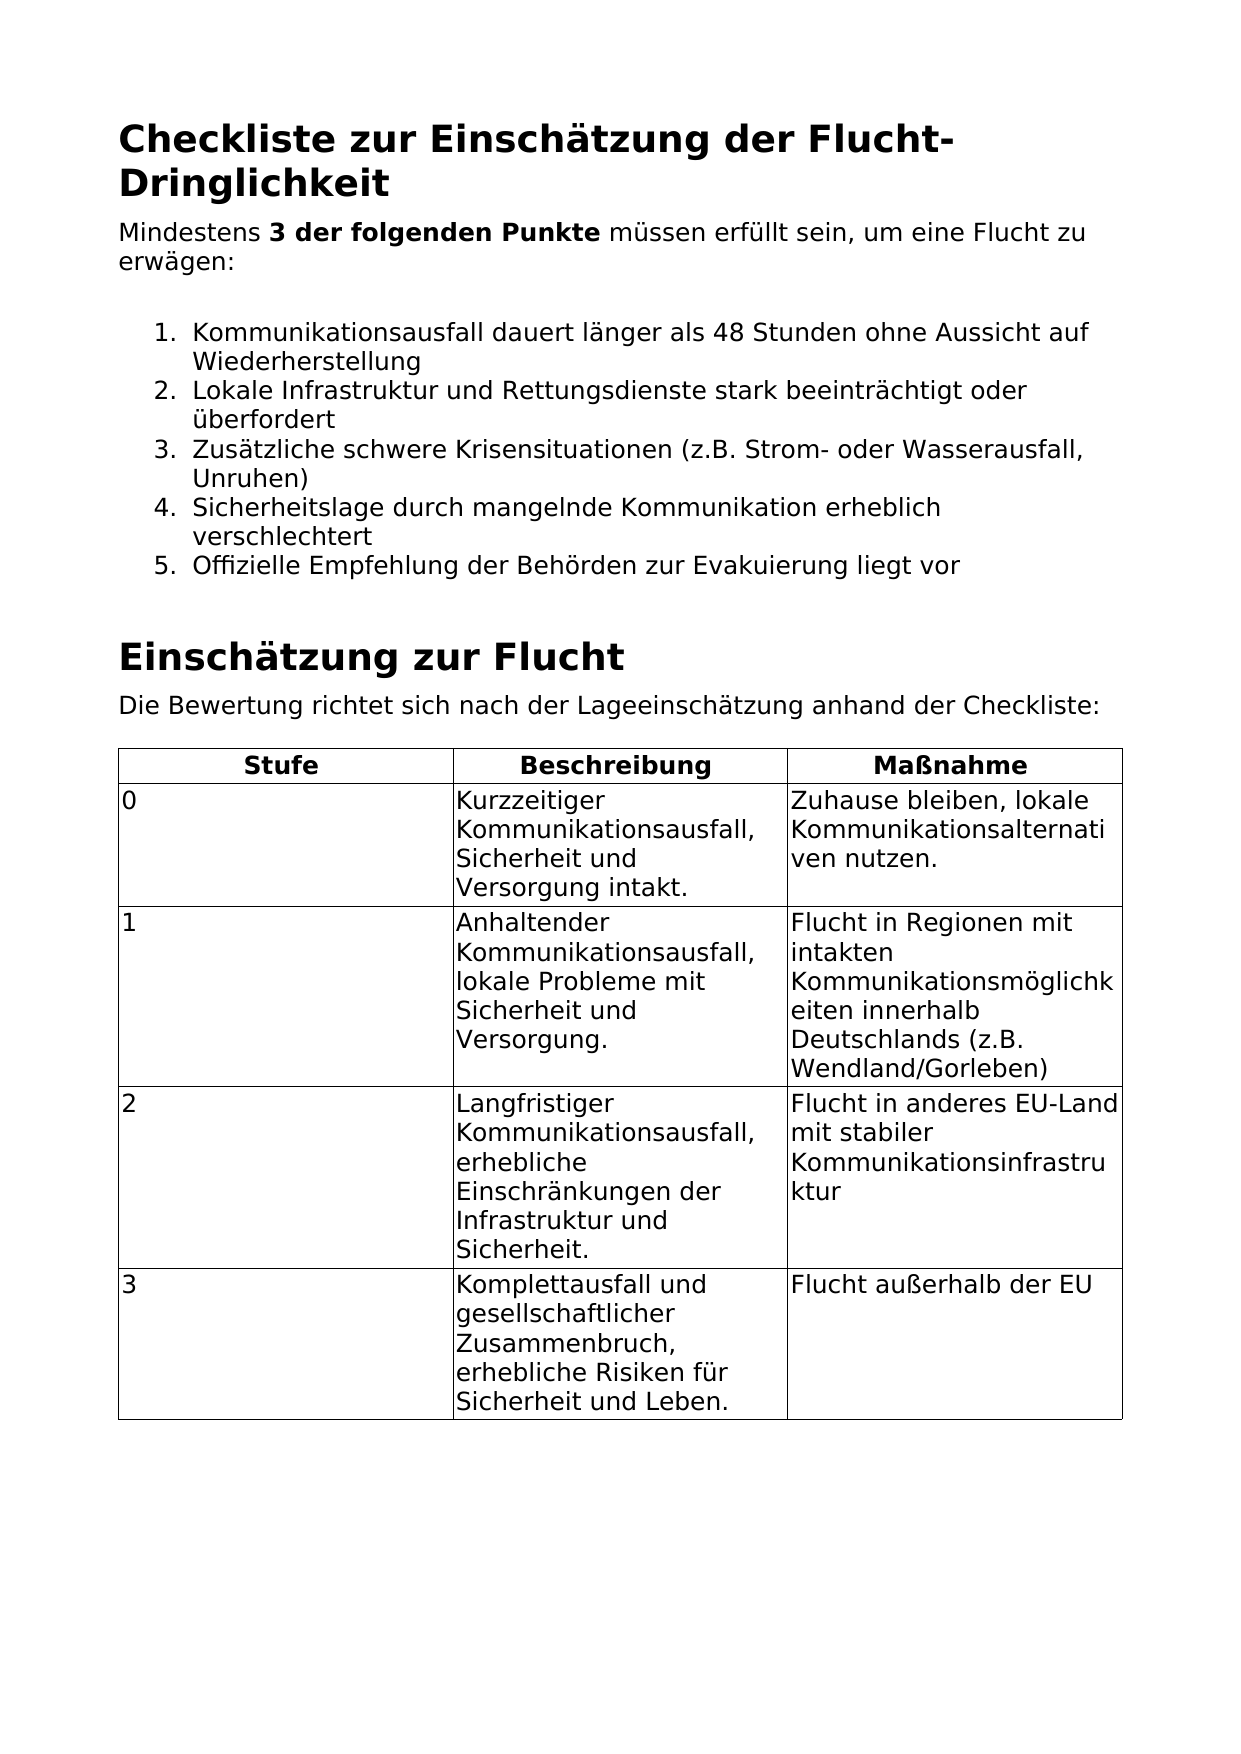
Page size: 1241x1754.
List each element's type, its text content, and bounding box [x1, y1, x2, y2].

list Kommunikationsausfall dauert länger als 48 Stunden ohne Aussicht auf Wiederherstellung [177, 318, 1122, 377]
table_cell Flucht in Regionen mit intakten Kommunikationsmöglichkeiten innerhalb Deutschlands (z.B. Wendland/Gorleben) [788, 907, 1122, 1086]
table_cell Zuhause bleiben, lokale Kommunikationsalternativen nutzen. [788, 784, 1122, 906]
table_cell 3 [119, 1269, 453, 1419]
table_cell 0 [119, 784, 453, 906]
list Lokale Infrastruktur und Rettungsdienste stark beeinträchtigt oder überfordert [177, 377, 1122, 435]
table_cell Flucht in anderes EU-Land mit stabiler Kommunikationsinfrastruktur [788, 1087, 1122, 1267]
table_cell Anhaltender Kommunikationsausfall, lokale Probleme mit Sicherheit und Versorgung. [454, 907, 787, 1086]
table_cell 2 [119, 1087, 453, 1267]
table_header Maßnahme [788, 749, 1122, 783]
table_cell 1 [119, 907, 453, 1086]
table_cell Langfristiger Kommunikationsausfall, erhebliche Einschränkungen der Infrastruktur und Sicherheit. [454, 1087, 787, 1267]
subtitle Checkliste zur Einschätzung der Flucht-Dringlichkeit [118, 118, 1122, 205]
subtitle Einschätzung zur Flucht [118, 635, 1122, 679]
text Mindestens 3 der folgenden Punkte müssen erfüllt sein, um eine Flucht zu erwägen: [118, 218, 1122, 276]
list Offizielle Empfehlung der Behörden zur Evakuierung liegt vor [177, 552, 1122, 581]
table_cell Komplettausfall und gesellschaftlicher Zusammenbruch, erhebliche Risiken für Sicherheit und Leben. [454, 1269, 787, 1419]
list Zusätzliche schwere Krisensituationen (z.B. Strom- oder Wasserausfall, Unruhen) [177, 435, 1122, 493]
list Sicherheitslage durch mangelnde Kommunikation erheblich verschlechtert [177, 493, 1122, 552]
table_cell Flucht außerhalb der EU [788, 1269, 1122, 1419]
text Die Bewertung richtet sich nach der Lageeinschätzung anhand der Checkliste: [118, 691, 1122, 721]
table_header Beschreibung [454, 749, 787, 783]
table_header Stufe [119, 749, 453, 783]
table_cell Kurzzeitiger Kommunikationsausfall, Sicherheit und Versorgung intakt. [454, 784, 787, 906]
